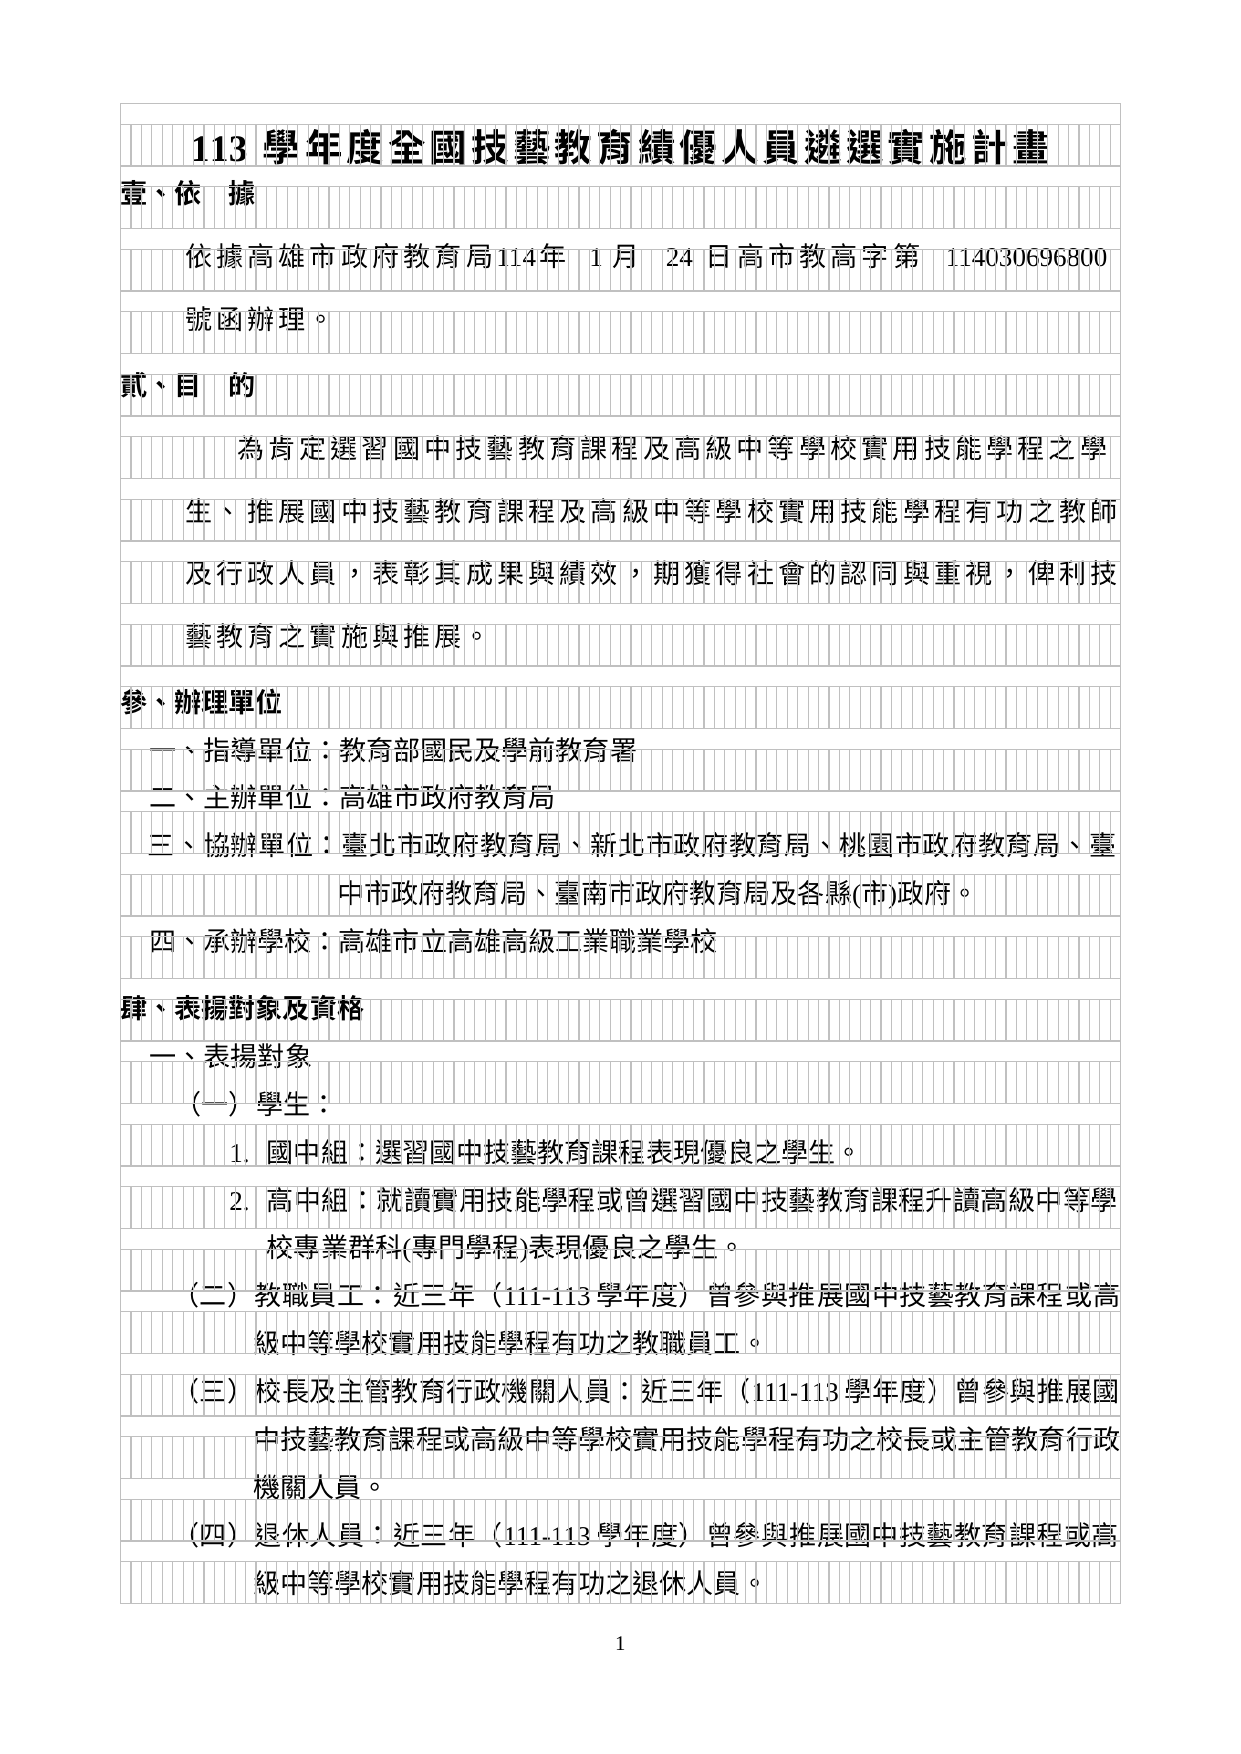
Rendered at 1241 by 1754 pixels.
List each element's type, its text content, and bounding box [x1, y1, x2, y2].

text 參、辦理單位 [684, 687, 693, 722]
text （一）學生： [225, 1076, 235, 1103]
text （一）學生： [246, 1076, 255, 1103]
text 三、協辦單位：臺北市政府教育局、新北市政府教育局、桃園市政府教育局、臺中市政府教育局、臺南市政府教育局及各縣(市)政府。 [148, 854, 1120, 874]
text （一）學生： [850, 1076, 860, 1103]
text （一）學生： [174, 1104, 1120, 1124]
text 貳、目 的 [517, 375, 526, 405]
text 一、表揚對象 [205, 1062, 214, 1076]
text （一）學生： [475, 1076, 485, 1103]
text 一、表揚對象 [194, 1062, 203, 1076]
text 壹、依 據 [871, 187, 880, 213]
text 參、辦理單位 [309, 687, 318, 722]
text 參、辦理單位 [861, 687, 870, 722]
text 貳、目 的 [611, 375, 620, 405]
text 貳、目 的 [788, 375, 797, 405]
text 一、表揚對象 [142, 1062, 151, 1076]
text 壹、依 據 [1080, 187, 1089, 213]
text 參、辦理單位 [330, 687, 339, 722]
text 參、辦理單位 [455, 687, 464, 722]
text （一）學生： [705, 1076, 714, 1103]
text （三）校長及主管教育行政機關人員：近三年（111-113學年度）曾參與推展國中技藝教育課程或高級中等學校實用技能學程有功之校長或主管教育行政機關人員。 [322, 1479, 1120, 1499]
text 參、辦理單位 [194, 687, 203, 722]
text （一）學生： [996, 1076, 1005, 1103]
text 肆、表揚對象及資格 [163, 1000, 172, 1028]
text 貳、目 的 [1017, 375, 1026, 405]
text （一）學生： [548, 1076, 558, 1103]
text 壹、依 據 [569, 187, 578, 213]
text 參、辦理單位 [673, 687, 683, 722]
text 一、表揚對象 [350, 1028, 360, 1040]
text 參、辦理單位 [798, 687, 808, 722]
text 參、辦理單位 [538, 687, 547, 722]
text 一、表揚對象 [611, 1062, 620, 1076]
text 貳、目 的 [132, 383, 141, 405]
text 參、辦理單位 [298, 687, 308, 722]
text 壹、依 據 [1059, 187, 1068, 213]
text （一）學生： [1059, 1076, 1068, 1103]
text 貳、目 的 [913, 375, 922, 405]
text 一、表揚對象 [527, 1062, 537, 1076]
text 貳、目 的 [798, 375, 808, 405]
text 參、辦理單位 [1100, 687, 1110, 722]
text （一）學生： [590, 1076, 599, 1103]
text 肆、表揚對象及資格 [861, 1000, 870, 1028]
text 貳、目 的 [632, 375, 641, 405]
text （一）學生： [309, 1076, 318, 1103]
text 參、辦理單位 [777, 687, 787, 722]
text 一、表揚對象 [121, 1062, 130, 1076]
text 肆、表揚對象及資格 [871, 1000, 880, 1028]
text 壹、依 據 [538, 187, 547, 213]
text 壹、依 據 [1038, 187, 1047, 213]
text 參、辦理單位 [590, 687, 599, 722]
text 參、辦理單位 [371, 687, 380, 722]
text 一、表揚對象 [840, 1062, 849, 1076]
text （一）學生： [621, 1076, 630, 1103]
text 依據高雄市政府教育局114年 1 月 24 日高市教高字第 114030696800號函辦理。 [174, 229, 1120, 249]
text 肆、表揚對象及資格 [913, 1000, 922, 1028]
text （一）學生： [767, 1076, 776, 1103]
text 一、表揚對象 [663, 1062, 672, 1076]
text 壹、依 據 [236, 187, 245, 213]
text 壹、依 據 [767, 187, 776, 213]
text 肆、表揚對象及資格 [382, 1000, 391, 1028]
text 貳、目 的 [423, 375, 433, 405]
text 壹、依 據 [413, 187, 422, 213]
text 貳、目 的 [1100, 375, 1110, 405]
text 肆、表揚對象及資格 [236, 1003, 245, 1028]
text 貳、目 的 [142, 375, 151, 405]
text 肆、表揚對象及資格 [944, 1000, 953, 1028]
text 參、辦理單位 [1007, 687, 1016, 722]
text 參、辦理單位 [1111, 687, 1120, 722]
text 貳、目 的 [465, 375, 474, 405]
text 肆、表揚對象及資格 [517, 1000, 526, 1028]
text （一）學生： [600, 1076, 610, 1103]
text 參、辦理單位 [382, 687, 391, 722]
text 一、表揚對象 [434, 1062, 443, 1076]
text （一）學生： [1100, 1076, 1110, 1103]
text 肆、表揚對象及資格 [1059, 1000, 1068, 1028]
text 貳、目 的 [694, 375, 703, 405]
text （一）學生： [892, 1076, 901, 1103]
text 肆、表揚對象及資格 [955, 1000, 964, 1028]
text 參、辦理單位 [142, 687, 151, 722]
text 貳、目 的 [413, 375, 422, 405]
text 貳、目 的 [257, 375, 266, 405]
text 貳、目 的 [163, 375, 172, 405]
text 肆、表揚對象及資格 [975, 1000, 985, 1028]
text 壹、依 據 [215, 187, 224, 213]
text 貳、目 的 [569, 375, 578, 405]
text 貳、目 的 [246, 375, 255, 405]
text 一、表揚對象 [632, 1062, 641, 1076]
text 壹、依 據 [621, 187, 630, 213]
text 一、表揚對象 [559, 1062, 568, 1076]
text （一）學生： [611, 1076, 620, 1103]
text 肆、表揚對象及資格 [527, 1000, 537, 1028]
text 壹、依 據 [361, 187, 370, 213]
text （一）學生： [486, 1076, 495, 1103]
text （一）學生： [496, 1076, 505, 1103]
text （一）學生： [913, 1076, 922, 1103]
text 參、辦理單位 [663, 687, 672, 722]
text 貳、目 的 [757, 375, 766, 405]
text 肆、表揚對象及資格 [798, 1000, 808, 1028]
text 肆、表揚對象及資格 [850, 1000, 860, 1028]
text 一、表揚對象 [830, 1062, 839, 1076]
text 一、表揚對象 [152, 1062, 162, 1076]
text （一）學生： [777, 1076, 787, 1103]
text 壹、依 據 [600, 187, 610, 213]
text 參、辦理單位 [850, 687, 860, 722]
text 肆、表揚對象及資格 [465, 1000, 474, 1028]
text 一、表揚對象 [319, 1062, 328, 1076]
text 參、辦理單位 [121, 705, 130, 722]
text （二）教職員工：近三年（111-113學年度）曾參與推展國中技藝教育課程或高級中等學校實用技能學程有功之教職員工。 [172, 1354, 1120, 1363]
text （一）學生： [746, 1076, 755, 1103]
text 貳、目 的 [548, 375, 558, 405]
text 貳、目 的 [663, 375, 672, 405]
text （一）學生： [694, 1076, 703, 1103]
text 參、辦理單位 [361, 687, 370, 722]
text 參、辦理單位 [830, 687, 839, 722]
text 一、表揚對象 [850, 1028, 860, 1040]
text 貳、目 的 [621, 375, 630, 405]
text 參、辦理單位 [632, 687, 641, 722]
text 參、辦理單位 [163, 687, 172, 722]
text 參、辦理單位 [1017, 687, 1026, 722]
text 一、表揚對象 [850, 1062, 860, 1076]
text 肆、表揚對象及資格 [434, 1000, 443, 1028]
text 貳、目 的 [475, 375, 485, 405]
text 一、表揚對象 [757, 1062, 766, 1076]
text 參、辦理單位 [277, 687, 287, 722]
text 一、表揚對象 [996, 1062, 1005, 1076]
text 肆、表揚對象及資格 [996, 1000, 1005, 1028]
text （一）學生： [642, 1076, 651, 1103]
text 一、表揚對象 [173, 1062, 183, 1076]
text 貳、目 的 [527, 375, 537, 405]
text 貳、目 的 [215, 375, 224, 405]
text 一、表揚對象 [382, 1062, 391, 1076]
text 參、辦理單位 [225, 687, 235, 722]
text 一、表揚對象 [132, 1062, 141, 1076]
text 一、表揚對象 [819, 1062, 828, 1076]
text 壹、依 據 [163, 187, 172, 213]
text 一、表揚對象 [652, 1062, 662, 1076]
text 參、辦理單位 [736, 687, 745, 722]
text 肆、表揚對象及資格 [173, 1000, 183, 1028]
text 貳、目 的 [402, 375, 412, 405]
text 一、表揚對象 [944, 1062, 953, 1076]
text 貳、目 的 [277, 375, 287, 405]
text 壹、依 據 [1111, 187, 1120, 213]
text 壹、依 據 [402, 187, 412, 213]
text （一）學生： [632, 1076, 641, 1103]
text 壹、依 據 [902, 187, 912, 213]
list 國中組：選習國中技藝教育課程表現優良之學生。 [229, 1167, 1120, 1172]
text 貳、目 的 [1090, 375, 1099, 405]
text 一、表揚對象 [402, 1028, 412, 1040]
text 參、辦理單位 [1069, 687, 1078, 722]
text 壹、依 據 [975, 187, 985, 213]
text 一、表揚對象 [340, 1062, 349, 1076]
text （一）學生： [725, 1076, 735, 1103]
text 壹、依 據 [819, 187, 828, 213]
text 壹、依 據 [288, 187, 297, 213]
text 參、辦理單位 [757, 687, 766, 722]
text 貳、目 的 [819, 375, 828, 405]
text 參、辦理單位 [788, 687, 797, 722]
text 壹、依 據 [652, 187, 662, 213]
text 一、表揚對象 [246, 1062, 255, 1076]
text 肆、表揚對象及資格 [965, 1000, 974, 1028]
text 壹、依 據 [580, 187, 589, 213]
text 肆、表揚對象及資格 [1111, 1000, 1120, 1028]
text 肆、表揚對象及資格 [642, 1000, 651, 1028]
text 一、表揚對象 [277, 1062, 287, 1076]
text 貳、目 的 [1007, 375, 1016, 405]
text 壹、依 據 [434, 187, 443, 213]
text 參、辦理單位 [319, 687, 328, 722]
text 壹、依 據 [1090, 187, 1099, 213]
text 肆、表揚對象及資格 [1027, 1000, 1037, 1028]
text （一）學生： [986, 1076, 995, 1103]
text 參、辦理單位 [923, 687, 933, 722]
text 一、表揚對象 [1059, 1062, 1068, 1076]
text （一）學生： [757, 1076, 766, 1103]
list 高中組：就讀實用技能學程或曾選習國中技藝教育課程升讀高級中等學校專業群科(專門學程)表現優良之學生。 [229, 1229, 1120, 1249]
text 一、表揚對象 [705, 1062, 714, 1076]
text 一、表揚對象 [902, 1062, 912, 1076]
text （一）學生： [382, 1076, 391, 1103]
text 壹、依 據 [1069, 187, 1078, 213]
text 參、辦理單位 [1059, 687, 1068, 722]
text 壹、依 據 [142, 187, 151, 213]
text 壹、依 據 [121, 167, 1120, 186]
text 壹、依 據 [757, 187, 766, 213]
text 肆、表揚對象及資格 [1080, 1000, 1089, 1028]
text 肆、表揚對象及資格 [475, 1000, 485, 1028]
text 一、表揚對象 [1007, 1062, 1016, 1076]
text （一）學生： [1048, 1076, 1058, 1103]
text 一、表揚對象 [673, 1062, 683, 1076]
text 參、辦理單位 [746, 687, 755, 722]
text 參、辦理單位 [402, 687, 412, 722]
text 參、辦理單位 [1038, 687, 1047, 722]
text 一、表揚對象 [569, 1062, 578, 1076]
text 貳、目 的 [121, 393, 130, 405]
text （一）學生： [527, 1076, 537, 1103]
text （一）學生： [402, 1076, 412, 1103]
text 壹、依 據 [444, 187, 453, 213]
text 貳、目 的 [559, 375, 568, 405]
text 肆、表揚對象及資格 [882, 1000, 891, 1028]
text 一、表揚對象 [413, 1062, 422, 1076]
text 肆、表揚對象及資格 [413, 1000, 422, 1028]
text 肆、表揚對象及資格 [507, 1000, 516, 1028]
text 一、表揚對象 [1027, 1028, 1037, 1040]
text 壹、依 據 [736, 187, 745, 213]
text 為肯定選習國中技藝教育課程及高級中等學校實用技能學程之學生、推展國中技藝教育課程及高級中等學校實用技能學程有功之教師及行政人員，表彰其成果與績效，期獲得社會的認同與重視，俾利技藝教育之實施與推展。 [174, 604, 1120, 624]
text 壹、依 據 [517, 187, 526, 213]
text 貳、目 的 [830, 375, 839, 405]
text 貳、目 的 [507, 375, 516, 405]
text 壹、依 據 [1100, 187, 1110, 213]
text 肆、表揚對象及資格 [1007, 1000, 1016, 1028]
text 貳、目 的 [205, 375, 214, 405]
text 貳、目 的 [309, 375, 318, 405]
text 貳、目 的 [840, 375, 849, 405]
text 一、表揚對象 [496, 1062, 505, 1076]
text 肆、表揚對象及資格 [1048, 1000, 1058, 1028]
text 一、表揚對象 [1100, 1062, 1110, 1076]
text 參、辦理單位 [413, 687, 422, 722]
text 參、辦理單位 [434, 687, 443, 722]
text 一、表揚對象 [1111, 1062, 1120, 1076]
text 壹、依 據 [475, 187, 485, 213]
text 一、表揚對象 [1048, 1062, 1058, 1076]
text 肆、表揚對象及資格 [715, 1000, 724, 1028]
text 肆、表揚對象及資格 [277, 1000, 287, 1028]
text 貳、目 的 [1069, 375, 1078, 405]
text 肆、表揚對象及資格 [600, 1000, 610, 1028]
text （三）校長及主管教育行政機關人員：近三年（111-113學年度）曾參與推展國中技藝教育課程或高級中等學校實用技能學程有功之校長或主管教育行政機關人員。 [172, 1417, 1120, 1436]
text （一）學生： [663, 1076, 672, 1103]
text （一）學生： [444, 1076, 453, 1103]
text （三）校長及主管教育行政機關人員：近三年（111-113學年度）曾參與推展國中技藝教育課程或高級中等學校實用技能學程有功之校長或主管教育行政機關人員。 [172, 1363, 1120, 1374]
text （一）學生： [1007, 1076, 1016, 1103]
text 貳、目 的 [955, 375, 964, 405]
text 壹、依 據 [225, 187, 235, 213]
text 壹、依 據 [152, 187, 162, 213]
text （一）學生： [350, 1076, 360, 1103]
text 貳、目 的 [371, 375, 380, 405]
text 一、表揚對象 [975, 1062, 985, 1076]
text 一、表揚對象 [777, 1062, 787, 1076]
text 為肯定選習國中技藝教育課程及高級中等學校實用技能學程之學生、推展國中技藝教育課程及高級中等學校實用技能學程有功之教師及行政人員，表彰其成果與績效，期獲得社會的認同與重視，俾利技藝教育之實施與推展。 [174, 479, 1120, 499]
text 貳、目 的 [882, 375, 891, 405]
text 肆、表揚對象及資格 [725, 1000, 735, 1028]
text 壹、依 據 [121, 187, 130, 202]
text 參、辦理單位 [611, 687, 620, 722]
text 一、表揚對象 [892, 1062, 901, 1076]
text 肆、表揚對象及資格 [788, 1000, 797, 1028]
text 一、表揚對象 [402, 1062, 412, 1076]
text 一、表揚對象 [1090, 1062, 1099, 1076]
text 一、表揚對象 [1080, 1062, 1089, 1076]
text 肆、表揚對象及資格 [194, 1000, 203, 1028]
text 一、表揚對象 [975, 1028, 985, 1040]
text 一、表揚對象 [861, 1062, 870, 1076]
text （一）學生： [944, 1076, 953, 1103]
text 肆、表揚對象及資格 [288, 1008, 297, 1028]
text 壹、依 據 [809, 187, 818, 213]
text 參、辦理單位 [705, 687, 714, 722]
text 依據高雄市政府教育局114年 1 月 24 日高市教高字第 114030696800號函辦理。 [174, 292, 1120, 311]
text 壹、依 據 [642, 187, 651, 213]
text 貳、目 的 [965, 375, 974, 405]
text 參、辦理單位 [902, 687, 912, 722]
text 壹、依 據 [496, 187, 505, 213]
text 貳、目 的 [642, 375, 651, 405]
text 壹、依 據 [996, 187, 1005, 213]
text 一、表揚對象 [507, 1062, 516, 1076]
text 壹、依 據 [632, 187, 641, 213]
text 一、表揚對象 [444, 1062, 453, 1076]
text 肆、表揚對象及資格 [309, 1000, 318, 1028]
text 壹、依 據 [559, 187, 568, 213]
text （一）學生： [361, 1076, 370, 1103]
text （一）學生： [798, 1076, 808, 1103]
text （一）學生： [809, 1076, 818, 1103]
text 參、辦理單位 [246, 687, 255, 722]
text 壹、依 據 [798, 187, 808, 213]
text （一）學生： [934, 1076, 943, 1103]
text 參、辦理單位 [694, 687, 703, 722]
text 一、表揚對象 [1100, 1028, 1110, 1040]
text 壹、依 據 [548, 187, 558, 213]
text （一）學生： [184, 1076, 193, 1103]
text 一、表揚對象 [642, 1062, 651, 1076]
text 壹、依 據 [840, 187, 849, 213]
text 四、承辦學校：高雄市立高雄高級工業職業學校 [149, 917, 1120, 936]
text 一、表揚對象 [298, 1062, 308, 1076]
text 壹、依 據 [319, 187, 328, 213]
text 一、表揚對象 [913, 1062, 922, 1076]
text 一、表揚對象 [152, 1028, 162, 1040]
text 壹、依 據 [663, 187, 672, 213]
text 肆、表揚對象及資格 [423, 1000, 433, 1028]
text 貳、目 的 [1059, 375, 1068, 405]
text 一、表揚對象 [1048, 1028, 1058, 1040]
text 一、表揚對象 [777, 1028, 787, 1040]
text 壹、依 據 [850, 187, 860, 213]
text （一）學生： [257, 1076, 266, 1103]
text 壹、依 據 [955, 187, 964, 213]
text 壹、依 據 [777, 187, 787, 213]
text 貳、目 的 [746, 375, 755, 405]
text 貳、目 的 [590, 375, 599, 405]
text 一、表揚對象 [715, 1062, 724, 1076]
text 一、表揚對象 [1069, 1062, 1078, 1076]
text 肆、表揚對象及資格 [809, 1000, 818, 1028]
text 肆、表揚對象及資格 [736, 1000, 745, 1028]
text 肆、表揚對象及資格 [580, 1000, 589, 1028]
text （一）學生： [507, 1076, 516, 1103]
text 壹、依 據 [965, 187, 974, 213]
text 肆、表揚對象及資格 [1100, 1000, 1110, 1028]
text 貳、目 的 [652, 375, 662, 405]
text 貳、目 的 [715, 375, 724, 405]
text （一）學生： [465, 1076, 474, 1103]
text 貳、目 的 [944, 375, 953, 405]
text 一、表揚對象 [455, 1062, 464, 1076]
text （一）學生： [174, 1076, 183, 1103]
text 壹、依 據 [277, 187, 287, 213]
text 貳、目 的 [986, 375, 995, 405]
text 貳、目 的 [892, 375, 901, 405]
text （一）學生： [340, 1076, 349, 1103]
text 一、表揚對象 [882, 1062, 891, 1076]
text 壹、依 據 [423, 187, 433, 213]
text 肆、表揚對象及資格 [892, 1000, 901, 1028]
text 壹、依 據 [267, 187, 276, 213]
text 肆、表揚對象及資格 [152, 1000, 162, 1028]
text 肆、表揚對象及資格 [923, 1000, 933, 1028]
text 肆、表揚對象及資格 [934, 1000, 943, 1028]
text 肆、表揚對象及資格 [330, 1000, 339, 1028]
text 參、辦理單位 [121, 674, 1120, 686]
text 貳、目 的 [902, 375, 912, 405]
text 一、表揚對象 [423, 1028, 433, 1040]
text 壹、依 據 [194, 187, 203, 213]
text 貳、目 的 [538, 375, 547, 405]
text 肆、表揚對象及資格 [621, 1000, 630, 1028]
text 肆、表揚對象及資格 [142, 1000, 151, 1028]
text 一、表揚對象 [934, 1062, 943, 1076]
text 參、辦理單位 [444, 687, 453, 722]
text 壹、依 據 [882, 187, 891, 213]
text 參、辦理單位 [527, 687, 537, 722]
text 一、表揚對象 [694, 1062, 703, 1076]
text 一、表揚對象 [725, 1062, 735, 1076]
text （一）學生： [1111, 1076, 1120, 1103]
text （二）教職員工：近三年（111-113學年度）曾參與推展國中技藝教育課程或高級中等學校實用技能學程有功之教職員工。 [172, 1292, 1120, 1311]
text （一）學生： [1038, 1076, 1047, 1103]
text 參、辦理單位 [600, 687, 610, 722]
text 參、辦理單位 [871, 687, 880, 722]
text 肆、表揚對象及資格 [694, 1000, 703, 1028]
text 肆、表揚對象及資格 [455, 1000, 464, 1028]
text 壹、依 據 [382, 187, 391, 213]
text 壹、依 據 [205, 187, 214, 213]
text 貳、目 的 [382, 375, 391, 405]
text 參、辦理單位 [152, 687, 162, 722]
text 壹、依 據 [257, 187, 266, 213]
text 參、辦理單位 [725, 687, 735, 722]
text 一、表揚對象 [475, 1028, 485, 1040]
text 壹、依 據 [934, 187, 943, 213]
text 一、表揚對象 [788, 1062, 797, 1076]
list 高中組：就讀實用技能學程或曾選習國中技藝教育課程升讀高級中等學校專業群科(專門學程)表現優良之學生。 [229, 1172, 1120, 1186]
text 一、表揚對象 [330, 1062, 339, 1076]
text 參、辦理單位 [496, 687, 505, 722]
text 貳、目 的 [236, 380, 245, 405]
text 一、表揚對象 [465, 1062, 474, 1076]
text 肆、表揚對象及資格 [684, 1000, 693, 1028]
text 一、表揚對象 [350, 1062, 360, 1076]
text 參、辦理單位 [205, 687, 214, 722]
text 肆、表揚對象及資格 [746, 1000, 755, 1028]
text 參、辦理單位 [257, 687, 266, 722]
text 壹、依 據 [892, 187, 901, 213]
text 參、辦理單位 [715, 687, 724, 722]
text 參、辦理單位 [882, 687, 891, 722]
text 參、辦理單位 [569, 687, 578, 722]
text 貳、目 的 [684, 375, 693, 405]
text 參、辦理單位 [507, 687, 516, 722]
text 參、辦理單位 [1090, 687, 1099, 722]
text （一）學生： [517, 1076, 526, 1103]
text 參、辦理單位 [965, 687, 974, 722]
text 一、表揚對象 [475, 1062, 485, 1076]
text 參、辦理單位 [986, 687, 995, 722]
text 壹、依 據 [173, 187, 183, 213]
text 參、辦理單位 [392, 687, 401, 722]
text 壹、依 據 [590, 187, 599, 213]
text 一、表揚對象 [673, 1028, 683, 1040]
text 肆、表揚對象及資格 [840, 1000, 849, 1028]
text 壹、依 據 [465, 187, 474, 213]
text 貳、目 的 [486, 375, 495, 405]
text （一）學生： [861, 1076, 870, 1103]
text 貳、目 的 [1111, 375, 1120, 405]
text 貳、目 的 [1048, 375, 1058, 405]
text 參、辦理單位 [475, 687, 485, 722]
text 貳、目 的 [121, 357, 1120, 374]
text 壹、依 據 [507, 187, 516, 213]
text 肆、表揚對象及資格 [611, 1000, 620, 1028]
text 肆、表揚對象及資格 [496, 1000, 505, 1028]
text 一、表揚對象 [215, 1062, 224, 1076]
text 參、辦理單位 [892, 687, 901, 722]
text 參、辦理單位 [184, 687, 193, 722]
text 肆、表揚對象及資格 [632, 1000, 641, 1028]
text 為肯定選習國中技藝教育課程及高級中等學校實用技能學程之學生、推展國中技藝教育課程及高級中等學校實用技能學程有功之教師及行政人員，表彰其成果與績效，期獲得社會的認同與重視，俾利技藝教育之實施與推展。 [174, 542, 1120, 561]
text 壹、依 據 [684, 187, 693, 213]
text 一、表揚對象 [725, 1028, 735, 1040]
text 一、表揚對象 [955, 1062, 964, 1076]
text 貳、目 的 [934, 375, 943, 405]
text 一、表揚對象 [798, 1028, 808, 1040]
text 肆、表揚對象及資格 [246, 1000, 255, 1028]
text 一、表揚對象 [173, 1028, 183, 1040]
text 一、表揚對象 [548, 1028, 558, 1040]
text 參、辦理單位 [809, 687, 818, 722]
text 貳、目 的 [340, 375, 349, 405]
text 一、表揚對象 [361, 1062, 370, 1076]
text （一）學生： [830, 1076, 839, 1103]
text （一）學生： [538, 1076, 547, 1103]
text 參、辦理單位 [517, 687, 526, 722]
text 貳、目 的 [871, 375, 880, 405]
text 參、辦理單位 [548, 687, 558, 722]
text 肆、表揚對象及資格 [538, 1000, 547, 1028]
text （一）學生： [923, 1076, 933, 1103]
text 壹、依 據 [350, 187, 360, 213]
text 參、辦理單位 [642, 687, 651, 722]
text 肆、表揚對象及資格 [777, 1000, 787, 1028]
text （一）學生： [1017, 1076, 1026, 1103]
text （一）學生： [330, 1076, 339, 1103]
text 一、表揚對象 [798, 1062, 808, 1076]
text 肆、表揚對象及資格 [986, 1000, 995, 1028]
text 肆、表揚對象及資格 [1017, 1000, 1026, 1028]
text 參、辦理單位 [913, 687, 922, 722]
text 貳、目 的 [725, 375, 735, 405]
text 參、辦理單位 [559, 687, 568, 722]
text 壹、依 據 [788, 187, 797, 213]
text 肆、表揚對象及資格 [819, 1000, 828, 1028]
text 肆、表揚對象及資格 [486, 1000, 495, 1028]
text 一、表揚對象 [1027, 1062, 1037, 1076]
text 貳、目 的 [152, 375, 162, 405]
text 貳、目 的 [392, 375, 401, 405]
text 壹、依 據 [611, 187, 620, 213]
text 貳、目 的 [225, 375, 235, 405]
text （一）學生： [267, 1076, 276, 1101]
text 參、辦理單位 [1027, 687, 1037, 722]
text 肆、表揚對象及資格 [402, 1000, 412, 1028]
text （一）學生： [736, 1076, 745, 1103]
text （一）學生： [1090, 1076, 1099, 1103]
text 貳、目 的 [923, 375, 933, 405]
text 貳、目 的 [288, 375, 297, 405]
text 肆、表揚對象及資格 [392, 1000, 401, 1028]
text 貳、目 的 [975, 375, 985, 405]
text 貳、目 的 [1080, 375, 1089, 405]
text 肆、表揚對象及資格 [673, 1000, 683, 1028]
text 壹、依 據 [715, 187, 724, 213]
text 壹、依 據 [340, 187, 349, 213]
text 113學年度全國技藝教育績優人員遴選實施計畫 [121, 104, 1120, 124]
text （一）學生： [819, 1076, 828, 1103]
text 肆、表揚對象及資格 [705, 1000, 714, 1028]
text 參、辦理單位 [423, 687, 433, 722]
text （一）學生： [236, 1076, 245, 1103]
text （一）學生： [871, 1076, 880, 1103]
text 一、表揚對象 [371, 1062, 380, 1076]
text （一）學生： [569, 1076, 578, 1103]
text 二、主辦單位：高雄市政府教育局 [121, 792, 1120, 811]
text （一）學生： [840, 1076, 849, 1103]
text 肆、表揚對象及資格 [1038, 1000, 1047, 1028]
text 貳、目 的 [705, 375, 714, 405]
text （一）學生： [371, 1076, 380, 1103]
text （一）學生： [975, 1076, 985, 1103]
text （一）學生： [955, 1076, 964, 1103]
text 一、表揚對象 [736, 1062, 745, 1076]
text 參、辦理單位 [173, 687, 183, 722]
text 貳、目 的 [996, 375, 1005, 405]
text 一、表揚對象 [236, 1062, 245, 1076]
text 壹、依 據 [694, 187, 703, 213]
text 一、表揚對象 [590, 1062, 599, 1076]
text 壹、依 據 [746, 187, 755, 213]
text 貳、目 的 [600, 375, 610, 405]
text 壹、依 據 [527, 187, 537, 213]
text 肆、表揚對象及資格 [121, 980, 1120, 999]
text 貳、目 的 [767, 375, 776, 405]
text （一）學生： [1027, 1076, 1037, 1103]
text 參、辦理單位 [121, 687, 130, 703]
text 肆、表揚對象及資格 [548, 1000, 558, 1028]
text 參、辦理單位 [934, 687, 943, 722]
text 參、辦理單位 [819, 687, 828, 722]
text （一）學生： [788, 1076, 797, 1103]
text 壹、依 據 [371, 187, 380, 213]
text 貳、目 的 [173, 375, 183, 405]
text 一、指導單位：教育部國民及學前教育署 [121, 729, 1120, 749]
text 壹、依 據 [298, 187, 308, 213]
text 肆、表揚對象及資格 [767, 1000, 776, 1028]
text 壹、依 據 [944, 187, 953, 213]
text 壹、依 據 [830, 187, 839, 213]
text （一）學生： [1080, 1076, 1089, 1103]
text 貳、目 的 [298, 375, 308, 405]
text （一）學生： [288, 1076, 297, 1097]
text （一）學生： [434, 1076, 443, 1103]
text 參、辦理單位 [340, 687, 349, 722]
text 一、表揚對象 [965, 1062, 974, 1076]
text 一、表揚對象 [423, 1062, 433, 1076]
text 一、表揚對象 [1038, 1062, 1047, 1076]
text 壹、依 據 [330, 187, 339, 213]
text 貳、目 的 [455, 375, 464, 405]
text 一、表揚對象 [486, 1062, 495, 1076]
text 壹、依 據 [392, 187, 401, 213]
text （一）學生： [673, 1076, 683, 1103]
text 肆、表揚對象及資格 [1069, 1000, 1078, 1028]
text 壹、依 據 [455, 187, 464, 213]
text 肆、表揚對象及資格 [663, 1000, 672, 1028]
text 肆、表揚對象及資格 [225, 1000, 235, 1028]
text 一、表揚對象 [746, 1062, 755, 1076]
text 一、表揚對象 [902, 1028, 912, 1040]
text 一、表揚對象 [923, 1028, 933, 1040]
text 壹、依 據 [1027, 187, 1037, 213]
text 肆、表揚對象及資格 [559, 1000, 568, 1028]
text 一、表揚對象 [267, 1062, 276, 1076]
text 一、表揚對象 [184, 1062, 193, 1076]
text 壹、依 據 [1017, 187, 1026, 213]
text （一）學生： [715, 1076, 724, 1103]
text 一、表揚對象 [163, 1062, 172, 1076]
text 參、辦理單位 [486, 687, 495, 722]
text 參、辦理單位 [350, 687, 360, 722]
text 肆、表揚對象及資格 [830, 1000, 839, 1028]
text 一、表揚對象 [600, 1062, 610, 1076]
text 肆、表揚對象及資格 [569, 1000, 578, 1028]
text 參、辦理單位 [465, 687, 474, 722]
text 一、表揚對象 [621, 1062, 630, 1076]
text 肆、表揚對象及資格 [652, 1000, 662, 1028]
text 一、表揚對象 [527, 1028, 537, 1040]
text 貳、目 的 [319, 375, 328, 405]
text 一、表揚對象 [871, 1062, 880, 1076]
text （一）學生： [882, 1076, 891, 1103]
text 一、表揚對象 [923, 1062, 933, 1076]
text 肆、表揚對象及資格 [590, 1000, 599, 1028]
text 壹、依 據 [705, 187, 714, 213]
text 參、辦理單位 [840, 687, 849, 722]
text 一、表揚對象 [298, 1028, 308, 1040]
text （一）學生： [392, 1076, 401, 1103]
text 一、表揚對象 [1017, 1062, 1026, 1076]
text （三）校長及主管教育行政機關人員：近三年（111-113學年度）曾參與推展國中技藝教育課程或高級中等學校實用技能學程有功之校長或主管教育行政機關人員。 [172, 1479, 257, 1499]
text 參、辦理單位 [767, 687, 776, 722]
text 貳、目 的 [1027, 375, 1037, 405]
text 參、辦理單位 [975, 687, 985, 722]
text （一）學生： [319, 1076, 328, 1103]
text 肆、表揚對象及資格 [757, 1000, 766, 1028]
text 壹、依 據 [673, 187, 683, 213]
text （一）學生： [205, 1076, 214, 1102]
text 一、表揚對象 [257, 1062, 266, 1076]
text （一）學生： [194, 1076, 203, 1103]
text 肆、表揚對象及資格 [902, 1000, 912, 1028]
text 一、表揚對象 [809, 1062, 818, 1076]
text 一、表揚對象 [277, 1028, 287, 1040]
text 參、辦理單位 [955, 687, 964, 722]
text 一、表揚對象 [225, 1028, 235, 1040]
text 壹、依 據 [309, 187, 318, 213]
text 一、表揚對象 [652, 1028, 662, 1040]
text （一）學生： [413, 1076, 422, 1103]
text 貳、目 的 [777, 375, 787, 405]
text （一）學生： [902, 1076, 912, 1103]
text 參、辦理單位 [996, 687, 1005, 722]
text 貳、目 的 [434, 375, 443, 405]
text 參、辦理單位 [621, 687, 630, 722]
text 貳、目 的 [850, 375, 860, 405]
text （一）學生： [455, 1076, 464, 1103]
text （一）學生： [559, 1076, 568, 1103]
text 肆、表揚對象及資格 [371, 1000, 380, 1028]
text 一、表揚對象 [309, 1062, 318, 1076]
text 貳、目 的 [736, 375, 745, 405]
text 壹、依 據 [486, 187, 495, 213]
text 貳、目 的 [809, 375, 818, 405]
text 壹、依 據 [923, 187, 933, 213]
text 一、表揚對象 [548, 1062, 558, 1076]
text （四）退休人員：近三年（111-113學年度）曾參與推展國中技藝教育課程或高級中等學校實用技能學程有功之退休人員。 [172, 1542, 1120, 1561]
text 壹、依 據 [725, 187, 735, 213]
text 貳、目 的 [330, 375, 339, 405]
text 一、表揚對象 [517, 1062, 526, 1076]
text 一、表揚對象 [538, 1062, 547, 1076]
text （一）學生： [215, 1076, 224, 1102]
text （一）學生： [1069, 1076, 1078, 1103]
text （一）學生： [684, 1076, 693, 1103]
text 一、表揚對象 [392, 1062, 401, 1076]
text 壹、依 據 [1048, 187, 1058, 213]
text 肆、表揚對象及資格 [1090, 1000, 1099, 1028]
text 壹、依 據 [986, 187, 995, 213]
text （一）學生： [652, 1076, 662, 1103]
text 一、表揚對象 [600, 1028, 610, 1040]
text 參、辦理單位 [1080, 687, 1089, 722]
text 貳、目 的 [861, 375, 870, 405]
text 參、辦理單位 [580, 687, 589, 722]
text 一、表揚對象 [121, 1042, 1120, 1061]
text 為肯定選習國中技藝教育課程及高級中等學校實用技能學程之學生、推展國中技藝教育課程及高級中等學校實用技能學程有功之教師及行政人員，表彰其成果與績效，期獲得社會的認同與重視，俾利技藝教育之實施與推展。 [174, 417, 1120, 436]
text 壹、依 據 [246, 187, 255, 213]
text 貳、目 的 [267, 375, 276, 405]
text 貳、目 的 [361, 375, 370, 405]
text 參、辦理單位 [1048, 687, 1058, 722]
text 貳、目 的 [580, 375, 589, 405]
text 一、表揚對象 [580, 1062, 589, 1076]
text （一）學生： [965, 1076, 974, 1103]
text 壹、依 據 [861, 187, 870, 213]
text 一、表揚對象 [684, 1062, 693, 1076]
text （一）學生： [580, 1076, 589, 1103]
text 一、表揚對象 [767, 1062, 776, 1076]
text 貳、目 的 [444, 375, 453, 405]
text 參、辦理單位 [944, 687, 953, 722]
text （一）學生： [298, 1076, 308, 1103]
text 一、表揚對象 [986, 1062, 995, 1076]
text （一）學生： [423, 1076, 433, 1103]
text 肆、表揚對象及資格 [444, 1000, 453, 1028]
text 壹、依 據 [1007, 187, 1016, 213]
text 貳、目 的 [673, 375, 683, 405]
text 一、表揚對象 [225, 1062, 235, 1076]
text 貳、目 的 [194, 375, 203, 405]
text 肆、表揚對象及資格 [361, 1000, 370, 1028]
text 參、辦理單位 [288, 687, 297, 722]
text 貳、目 的 [1038, 375, 1047, 405]
text 貳、目 的 [496, 375, 505, 405]
text （一）學生： [277, 1076, 287, 1103]
text 貳、目 的 [350, 375, 360, 405]
text 壹、依 據 [913, 187, 922, 213]
text 參、辦理單位 [652, 687, 662, 722]
